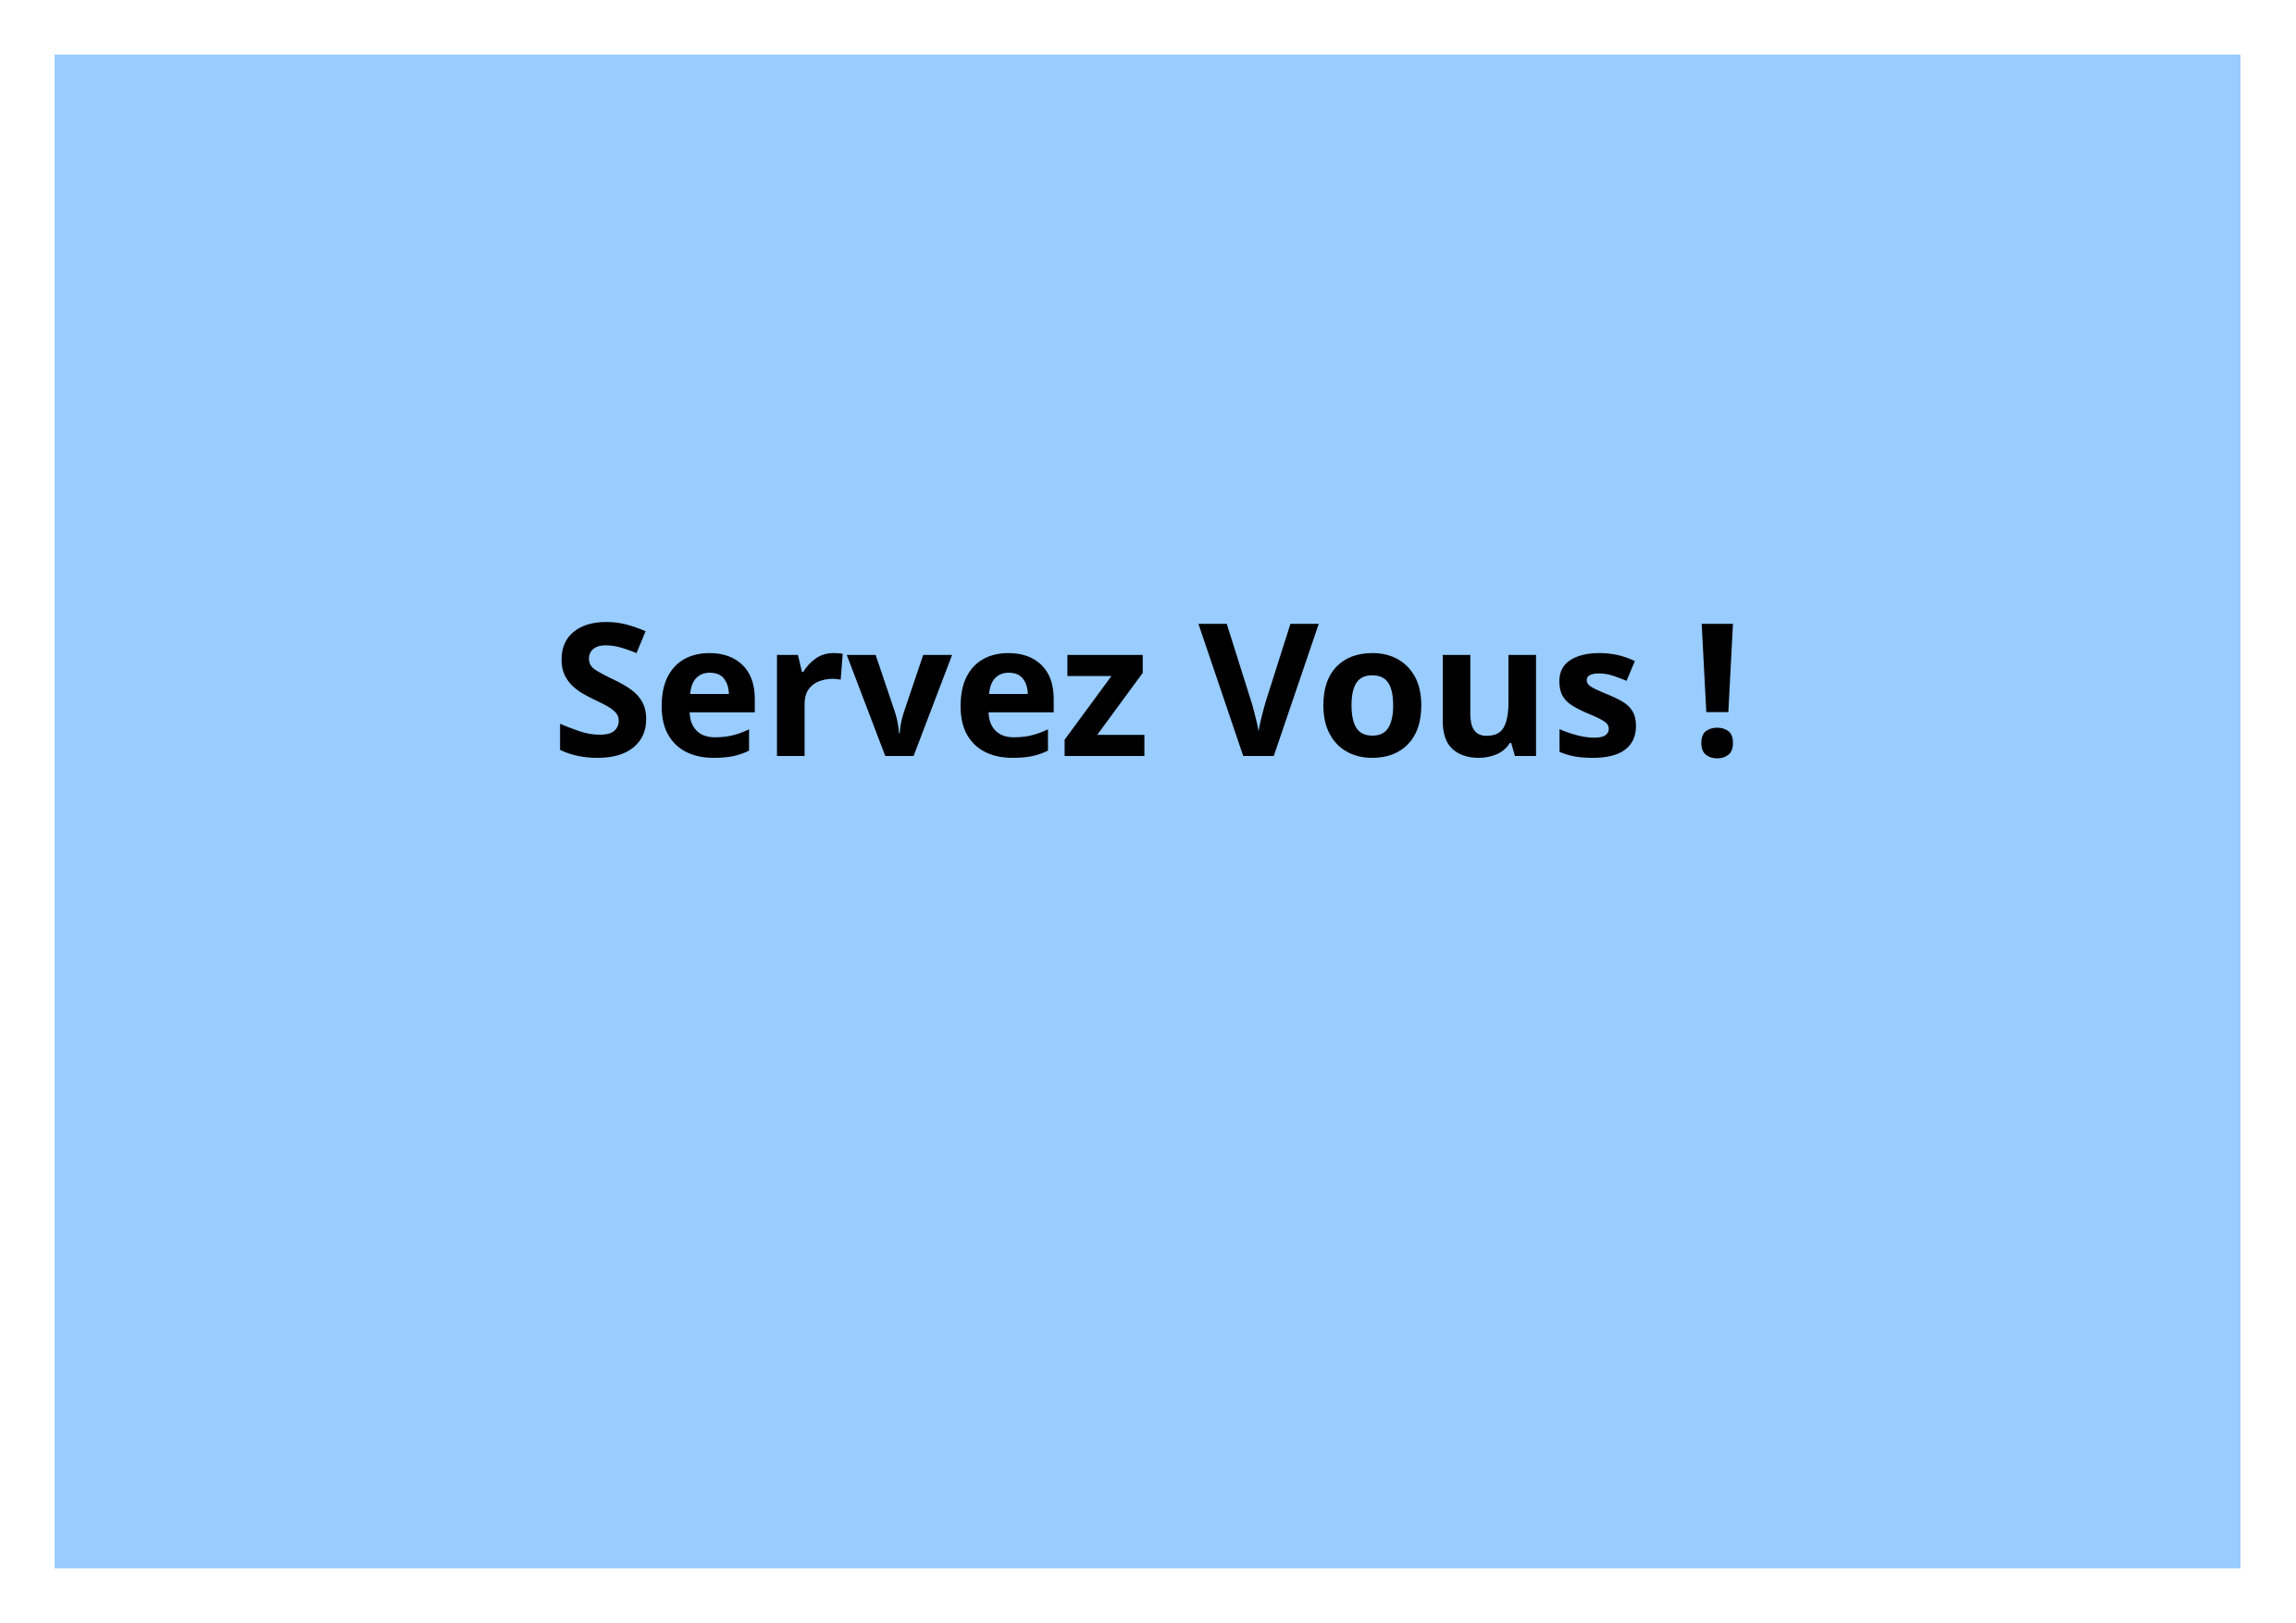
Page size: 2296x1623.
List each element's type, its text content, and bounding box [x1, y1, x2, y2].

text Servez Vous ! [55, 559, 2240, 811]
